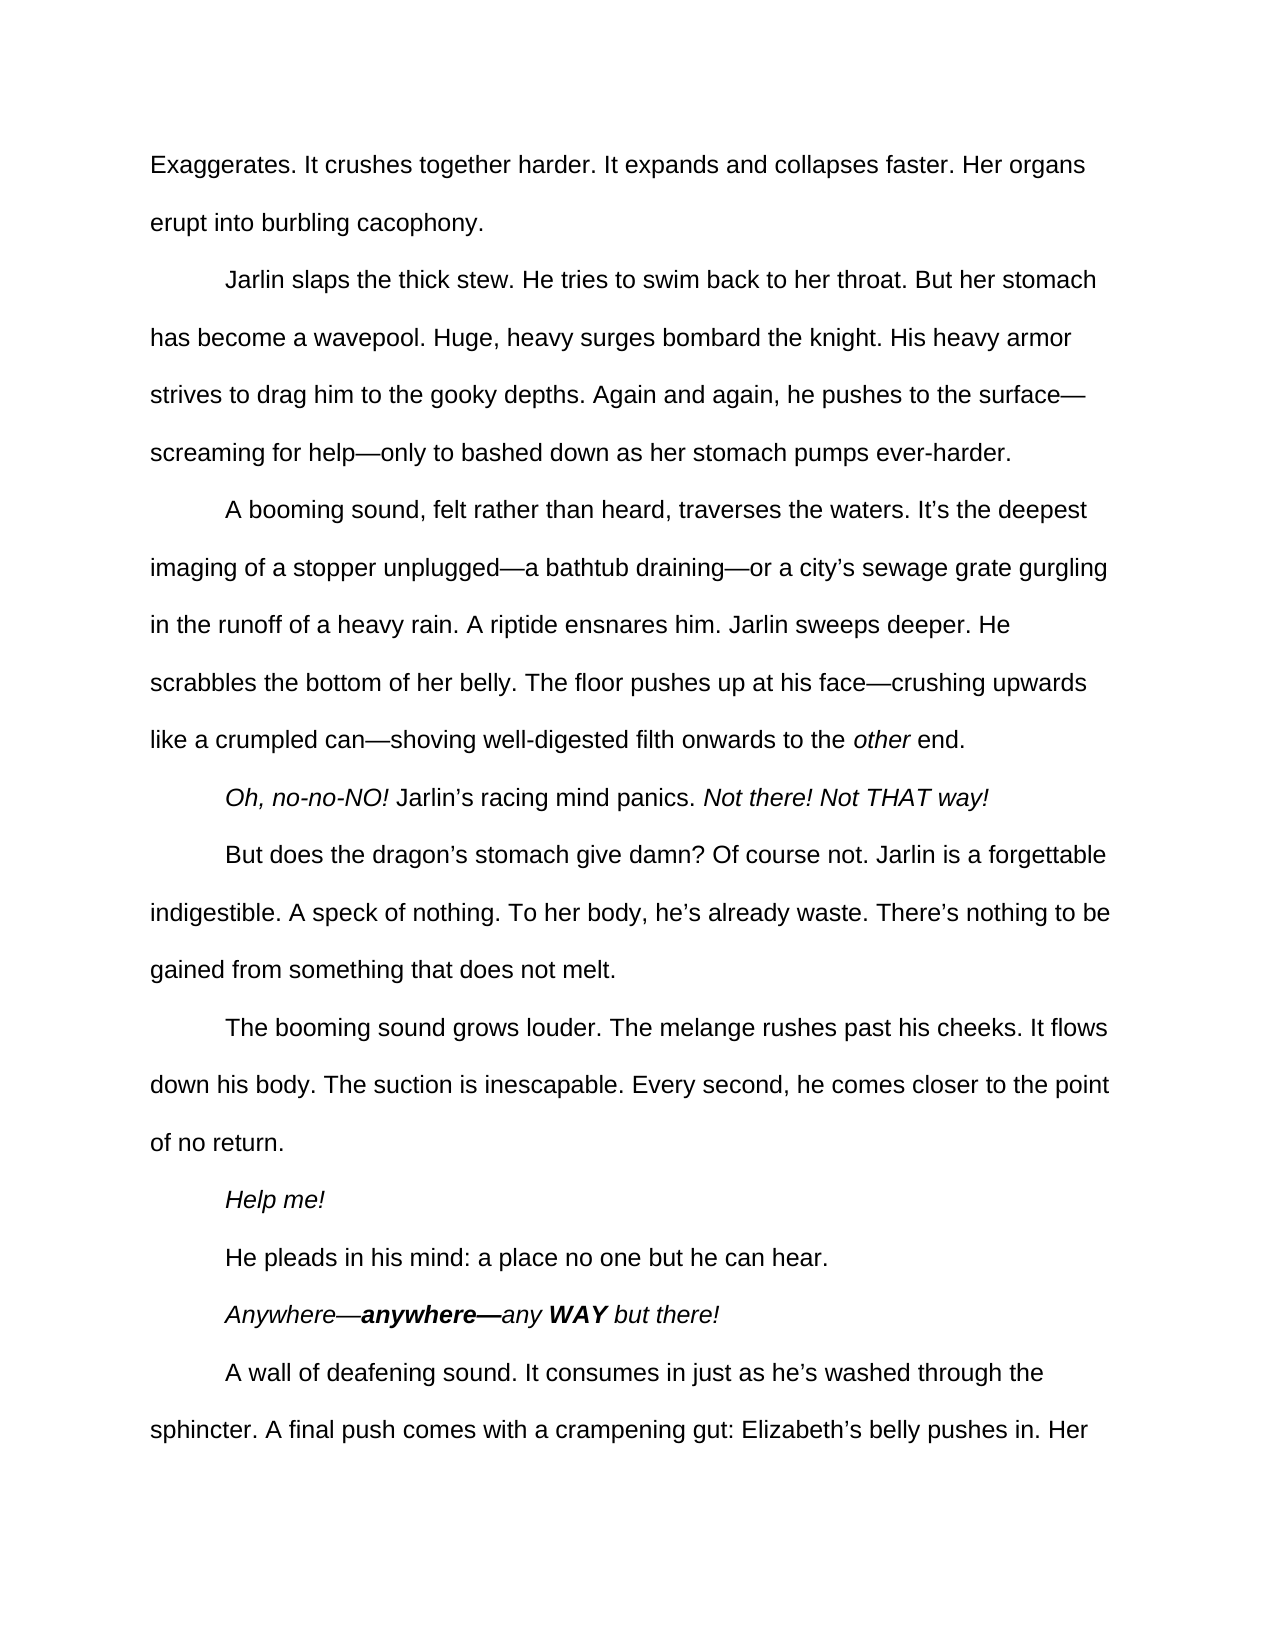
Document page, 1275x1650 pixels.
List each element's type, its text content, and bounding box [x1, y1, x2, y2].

text A wall of deafening sound. It consumes in just as he’s washed through the sphincter. A final push comes with a crampening gut: Elizabeth’s belly pushes in. Her [150, 1357, 1125, 1444]
text He pleads in his mind: a place no one but he can hear. [150, 1242, 1125, 1271]
text Exaggerates. It crushes together harder. It expands and collapses faster. Her organs erupt into burbling cacophony. [150, 150, 1125, 236]
text Anywhere—anywhere—any WAY but there! [150, 1300, 1125, 1329]
text Jarlin slaps the thick stew. He tries to swim back to her throat. But her stomach has become a wavepool. Huge, heavy surges bombard the knight. His heavy armor strives to drag him to the gooky depths. Again and again, he pushes to the surface—screaming for help—only to bashed down as her stomach pumps ever-harder. [150, 265, 1125, 466]
text But does the dragon’s stomach give damn? Of course not. Jarlin is a forgettable indigestible. A speck of nothing. To her body, he’s already waste. There’s nothing to be gained from something that does not melt. [150, 840, 1125, 984]
text The booming sound grows louder. The melange rushes past his cheeks. It flows down his body. The suction is inescapable. Every second, he comes closer to the point of no return. [150, 1012, 1125, 1156]
text Oh, no-no-NO! Jarlin’s racing mind panics. Not there! Not THAT way! [150, 782, 1125, 811]
text A booming sound, felt rather than heard, traverses the waters. It’s the deepest imaging of a stopper unplugged—a bathtub draining—or a city’s sewage grate gurgling in the runoff of a heavy rain. A riptide ensnares him. Jarlin sweeps deeper. He scrabbles the bottom of her belly. The floor pushes up at his face—crushing upwards like a crumpled can—shoving well-digested filth onwards to the other end. [150, 495, 1125, 754]
text Help me! [150, 1185, 1125, 1214]
